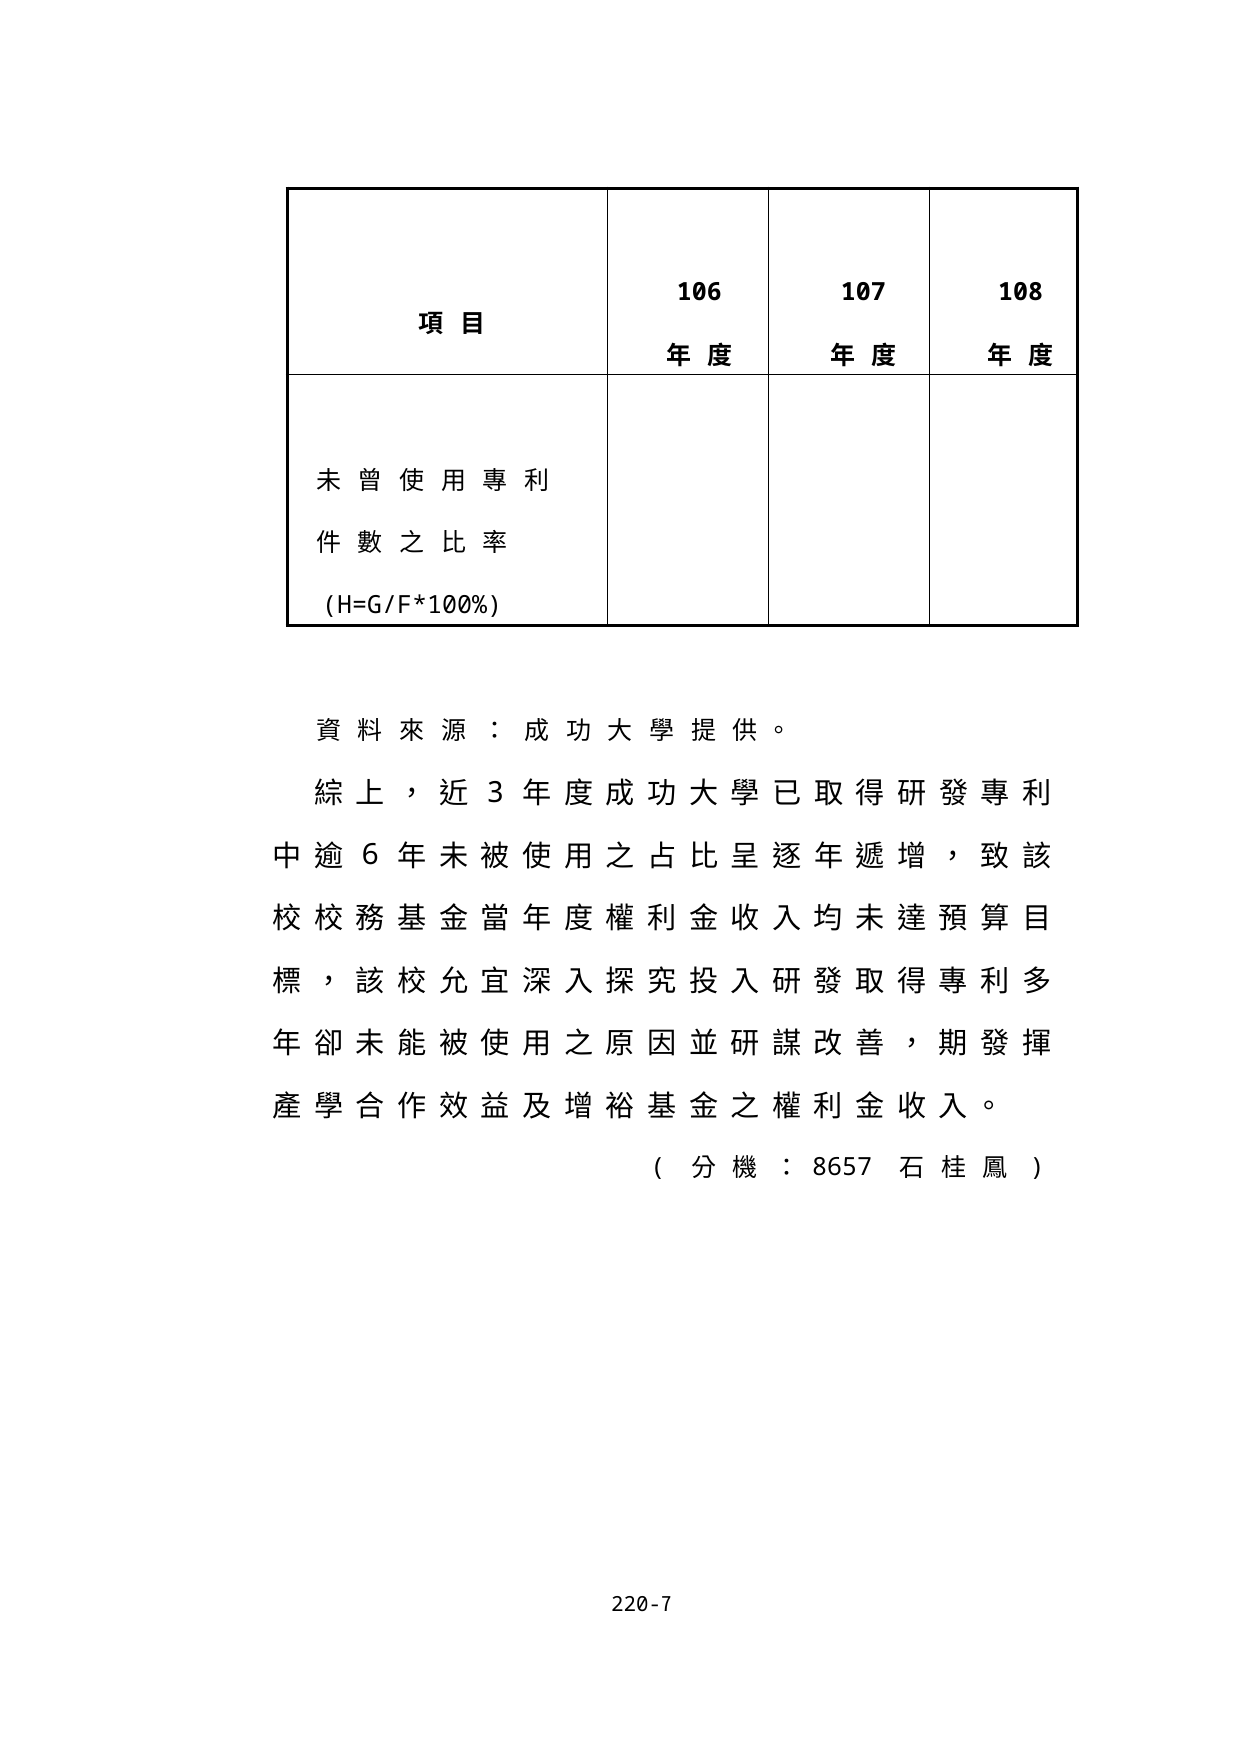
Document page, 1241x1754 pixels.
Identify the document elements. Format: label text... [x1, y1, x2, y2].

table_header 106年度 [608, 190, 768, 374]
text 資料來源：成功大學提供。 [293, 687, 1058, 749]
table_header 108年度 [930, 190, 1076, 374]
table_header 107年度 [769, 190, 929, 374]
table_cell [769, 375, 929, 624]
text (分機：8657 石桂鳳) [183, 1124, 1058, 1187]
table_cell [608, 375, 768, 624]
table_header 項目 [289, 190, 607, 374]
table_cell [930, 375, 1076, 624]
text 綜上，近3年度成功大學已取得研發專利中逾6年未被使用之占比呈逐年遞增，致該校校務基金當年度權利金收入均未達預算目標，該校允宜深入探究投入研發取得專利多年卻未能被使用之原因並研謀改善，期發揮產學合作效益及增裕基金之權利金收入。 [242, 749, 1058, 1124]
table_cell 未曾使用專利件數之比率 (H=G/F*100%) [289, 375, 607, 624]
